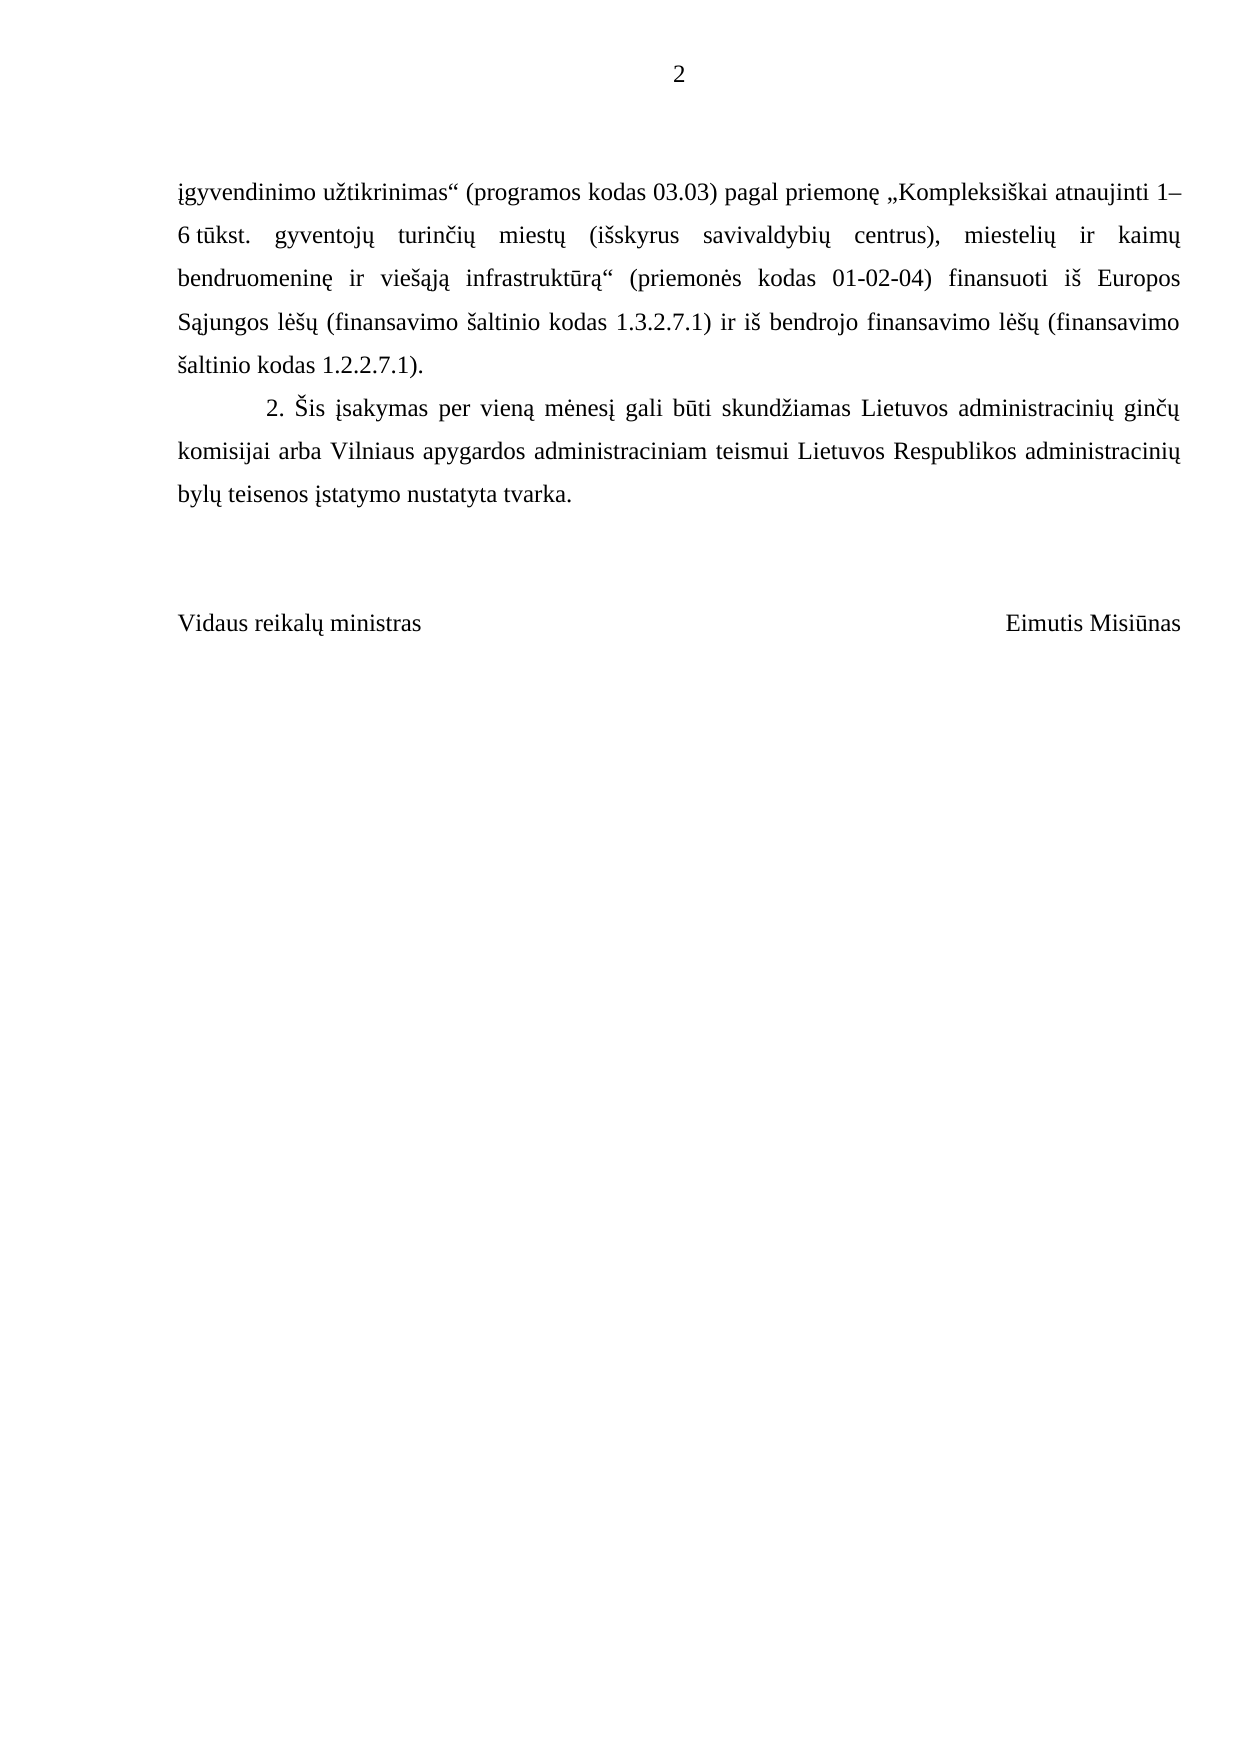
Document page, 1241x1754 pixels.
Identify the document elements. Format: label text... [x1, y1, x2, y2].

text Vidaus reikalų ministras Eimutis Misiūnas [177, 608, 1181, 637]
text 2. Šis įsakymas per vieną mėnesį gali būti skundžiamas Lietuvos administracinių ginčų komisijai arba Vilniaus apygardos administraciniam teismui Lietuvos Respublikos administracinių bylų teisenos įstatymo nustatyta tvarka. [177, 393, 1181, 508]
text įgyvendinimo užtikrinimas“ (programos kodas 03.03) pagal priemonę „Kompleksiškai atnaujinti 1–6 tūkst. gyventojų turinčių miestų (išskyrus savivaldybių centrus), miestelių ir kaimų bendruomeninę ir viešąją infrastruktūrą“ (priemonės kodas 01-02-04) finansuoti iš Europos Sąjungos lėšų (finansavimo šaltinio kodas 1.3.2.7.1) ir iš bendrojo finansavimo lėšų (finansavimo šaltinio kodas 1.2.2.7.1). [177, 177, 1181, 378]
